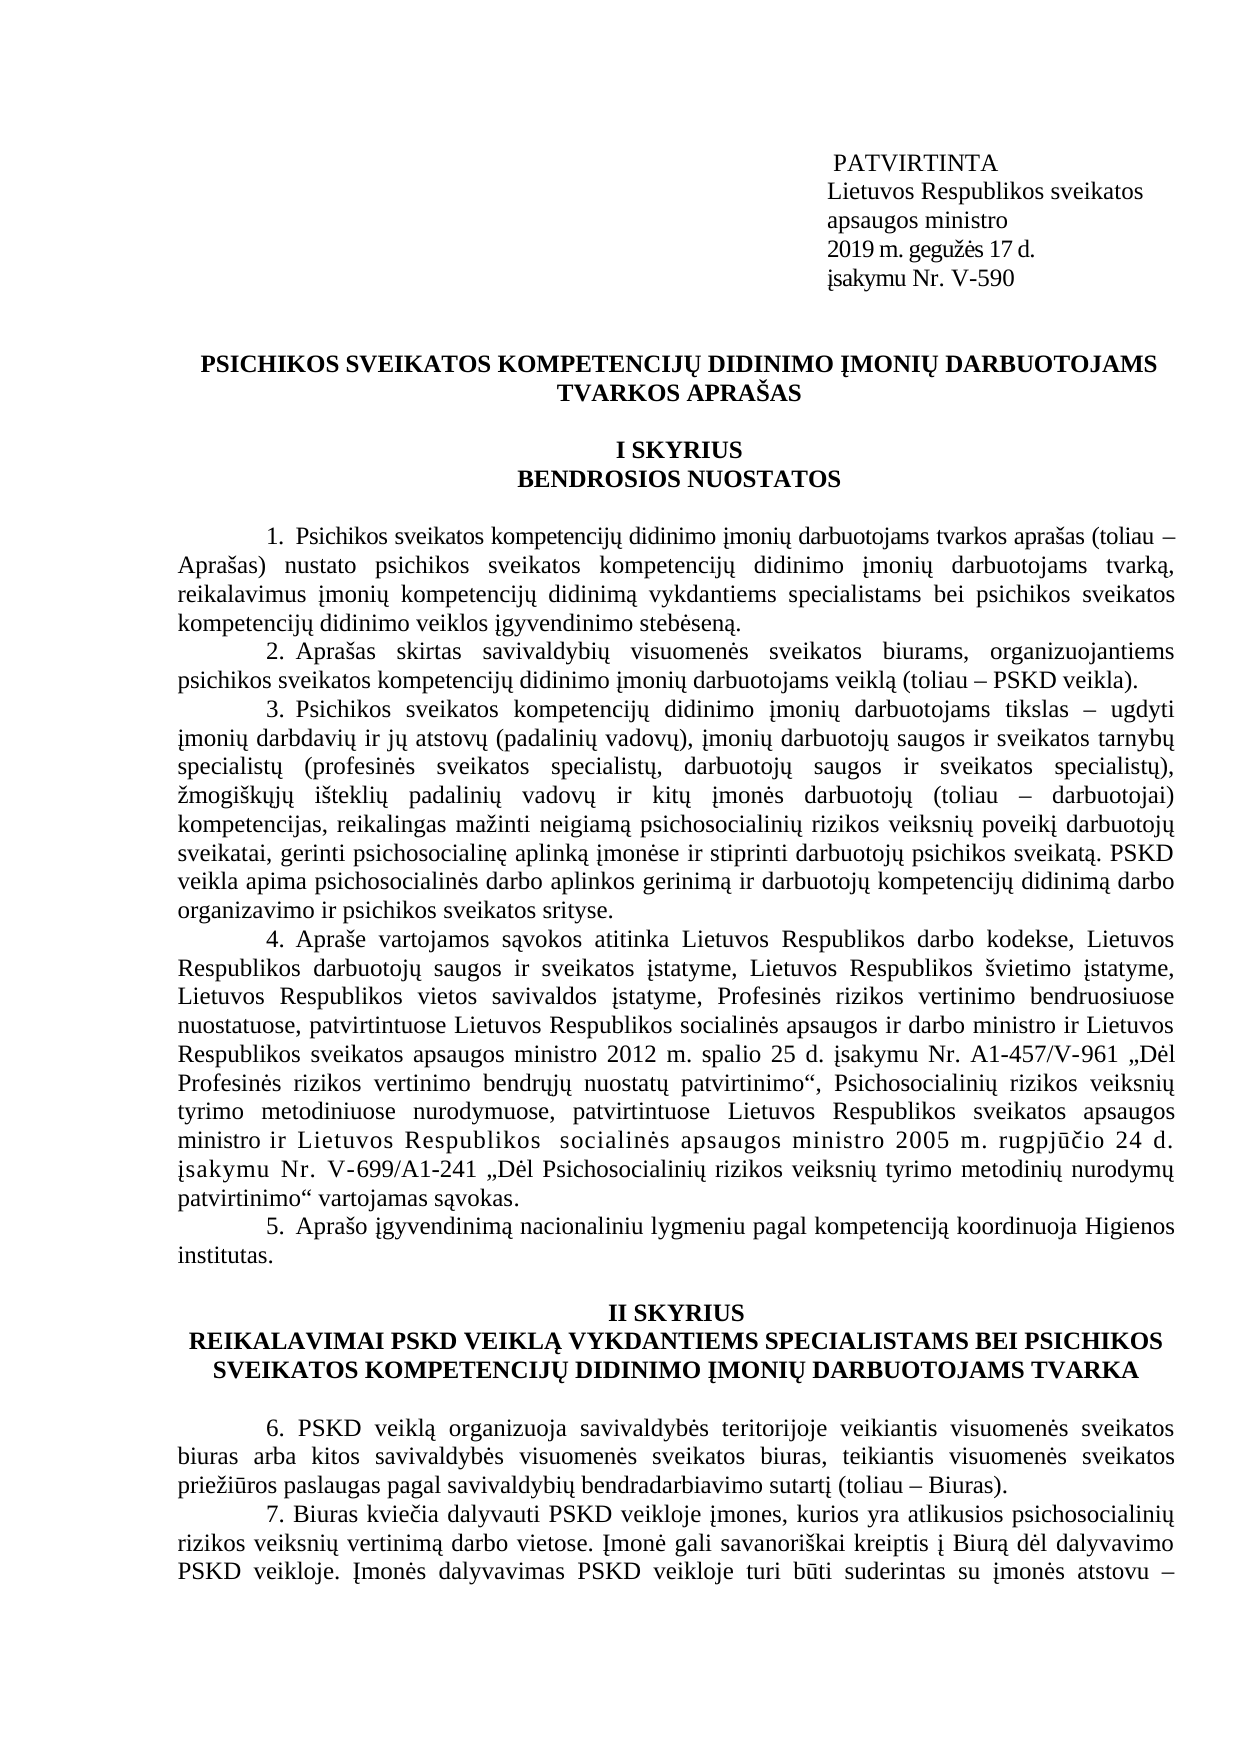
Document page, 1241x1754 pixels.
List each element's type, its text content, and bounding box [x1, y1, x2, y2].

text 5. Aprašo įgyvendinimą nacionaliniu lygmeniu pagal kompetenciją koordinuoja Higienos institutas. [177, 1211, 1175, 1269]
text 2. Aprašas skirtas savivaldybių visuomenės sveikatos biurams, organizuojantiems psichikos sveikatos kompetencijų didinimo įmonių darbuotojams veiklą (toliau – PSKD veikla). [177, 636, 1175, 694]
text I SKYRIUS [177, 435, 1181, 464]
text 1. Psichikos sveikatos kompetencijų didinimo įmonių darbuotojams tvarkos aprašas (toliau – Aprašas) nustato psichikos sveikatos kompetencijų didinimo įmonių darbuotojams tvarką, reikalavimus įmonių kompetencijų didinimą vykdantiems specialistams bei psichikos sveikatos kompetencijų didinimo veiklos įgyvendinimo stebėseną. [177, 521, 1175, 636]
text PATVIRTINTA [177, 148, 1181, 176]
text REIKALAVIMAI PSKD VEIKLĄ VYKDANTIEMS SPECIALISTAMS BEI PSICHIKOS SVEIKATOS KOMPETENCIJŲ DIDINIMO ĮMONIŲ DARBUOTOJAMS TVARKA [177, 1326, 1175, 1384]
text II SKYRIUS [177, 1298, 1175, 1326]
text 4. Apraše vartojamos sąvokos atitinka Lietuvos Respublikos darbo kodekse, Lietuvos Respublikos darbuotojų saugos ir sveikatos įstatyme, Lietuvos Respublikos švietimo įstatyme, Lietuvos Respublikos vietos savivaldos įstatyme, Profesinės rizikos vertinimo bendruosiuose nuostatuose, patvirtintuose Lietuvos Respublikos socialinės apsaugos ir darbo ministro ir Lietuvos Respublikos sveikatos apsaugos ministro 2012 m. spalio 25 d. įsakymu Nr. A1-457/V-961 „Dėl Profesinės rizikos vertinimo bendrųjų nuostatų patvirtinimo“, Psichosocialinių rizikos veiksnių tyrimo metodiniuose nurodymuose, patvirtintuose Lietuvos Respublikos sveikatos apsaugos ministro ir Lietuvos Respublikos socialinės apsaugos ministro 2005 m. rugpjūčio 24 d. įsakymu Nr. V-699/A1-241 „Dėl Psichosocialinių rizikos veiksnių tyrimo metodinių nurodymų patvirtinimo“ vartojamas sąvokas. [177, 924, 1175, 1211]
text apsaugos ministro [827, 205, 1181, 234]
text 2019 m. gegužės 17 d. [827, 234, 1181, 263]
text PSICHIKOS SVEIKATOS KOMPETENCIJŲ DIDINIMO ĮMONIŲ DARBUOTOJAMS TVARKOS APRAŠAS [177, 349, 1181, 406]
text BENDROSIOS NUOSTATOS [177, 464, 1181, 493]
text įsakymu Nr. V-590 [827, 263, 1181, 291]
text 6. PSKD veiklą organizuoja savivaldybės teritorijoje veikiantis visuomenės sveikatos biuras arba kitos savivaldybės visuomenės sveikatos biuras, teikiantis visuomenės sveikatos priežiūros paslaugas pagal savivaldybių bendradarbiavimo sutartį (toliau – Biuras). [177, 1413, 1175, 1499]
text 7. Biuras kviečia dalyvauti PSKD veikloje įmones, kurios yra atlikusios psichosocialinių rizikos veiksnių vertinimą darbo vietose. Įmonė gali savanoriškai kreiptis į Biurą dėl dalyvavimo PSKD veikloje. Įmonės dalyvavimas PSKD veikloje turi būti suderintas su įmonės atstovu – [177, 1499, 1175, 1585]
text 3. Psichikos sveikatos kompetencijų didinimo įmonių darbuotojams tikslas – ugdyti įmonių darbdavių ir jų atstovų (padalinių vadovų), įmonių darbuotojų saugos ir sveikatos tarnybų specialistų (profesinės sveikatos specialistų, darbuotojų saugos ir sveikatos specialistų), žmogiškųjų išteklių padalinių vadovų ir kitų įmonės darbuotojų (toliau – darbuotojai) kompetencijas, reikalingas mažinti neigiamą psichosocialinių rizikos veiksnių poveikį darbuotojų sveikatai, gerinti psichosocialinę aplinką įmonėse ir stiprinti darbuotojų psichikos sveikatą. PSKD veikla apima psichosocialinės darbo aplinkos gerinimą ir darbuotojų kompetencijų didinimą darbo organizavimo ir psichikos sveikatos srityse. [177, 694, 1175, 924]
text Lietuvos Respublikos sveikatos [827, 176, 1181, 205]
